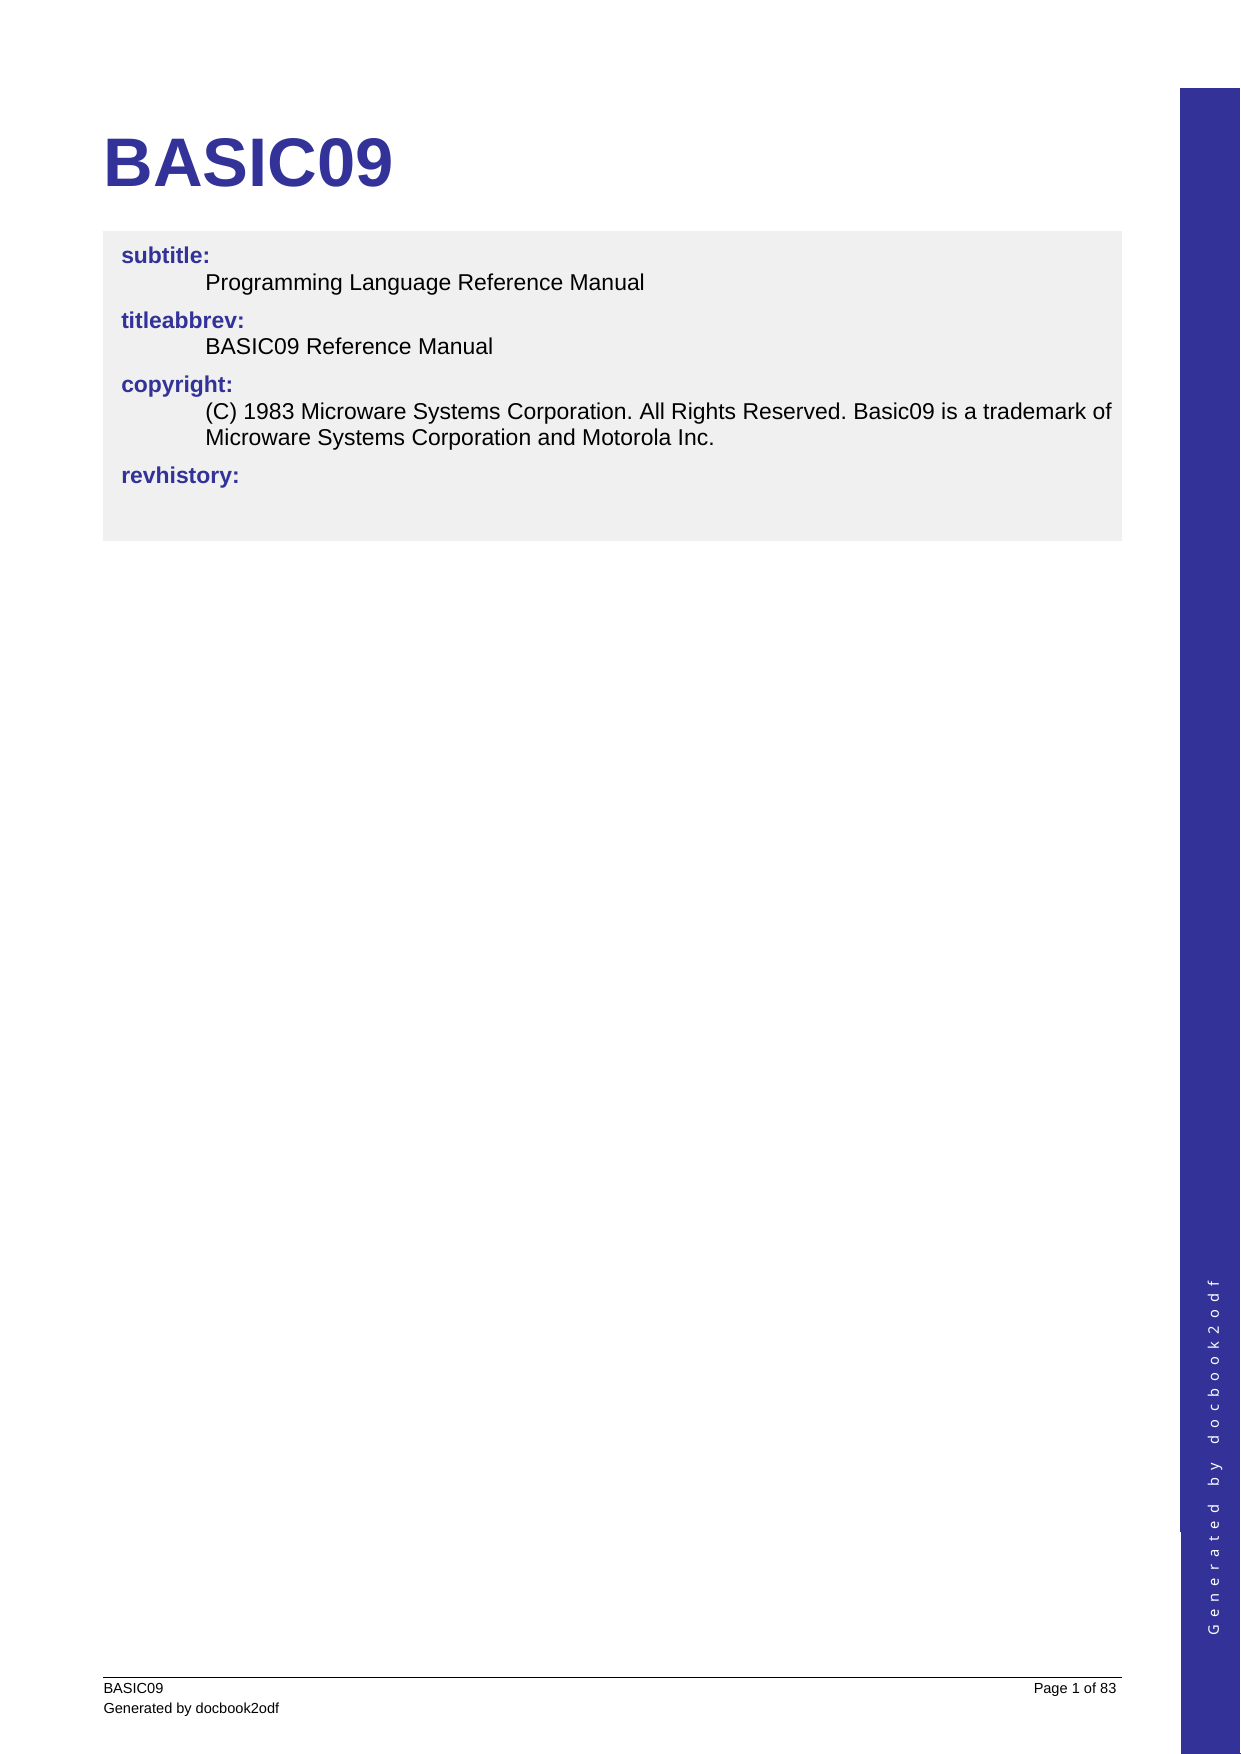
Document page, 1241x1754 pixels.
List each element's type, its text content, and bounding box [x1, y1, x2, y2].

table_cell revhistory: [103, 451, 1122, 489]
title BASIC09 [103, 87, 1122, 201]
table_cell [205, 489, 1122, 515]
table_cell Programming Language Reference Manual [205, 269, 1122, 295]
table_cell BASIC09 Reference Manual [205, 333, 1122, 360]
table_cell [103, 333, 205, 360]
table_header subtitle: [103, 231, 1122, 269]
table_cell copyright: [103, 360, 1122, 398]
table_cell [103, 398, 205, 451]
table_cell [103, 489, 205, 515]
table_cell titleabbrev: [103, 295, 1122, 333]
table_cell (C) 1983 Microware Systems Corporation. All Rights Reserved. Basic09 is a trademark of Microware Systems Corporation and Motorola Inc. [205, 398, 1122, 451]
table_cell [103, 269, 205, 295]
table_cell [103, 515, 1122, 541]
